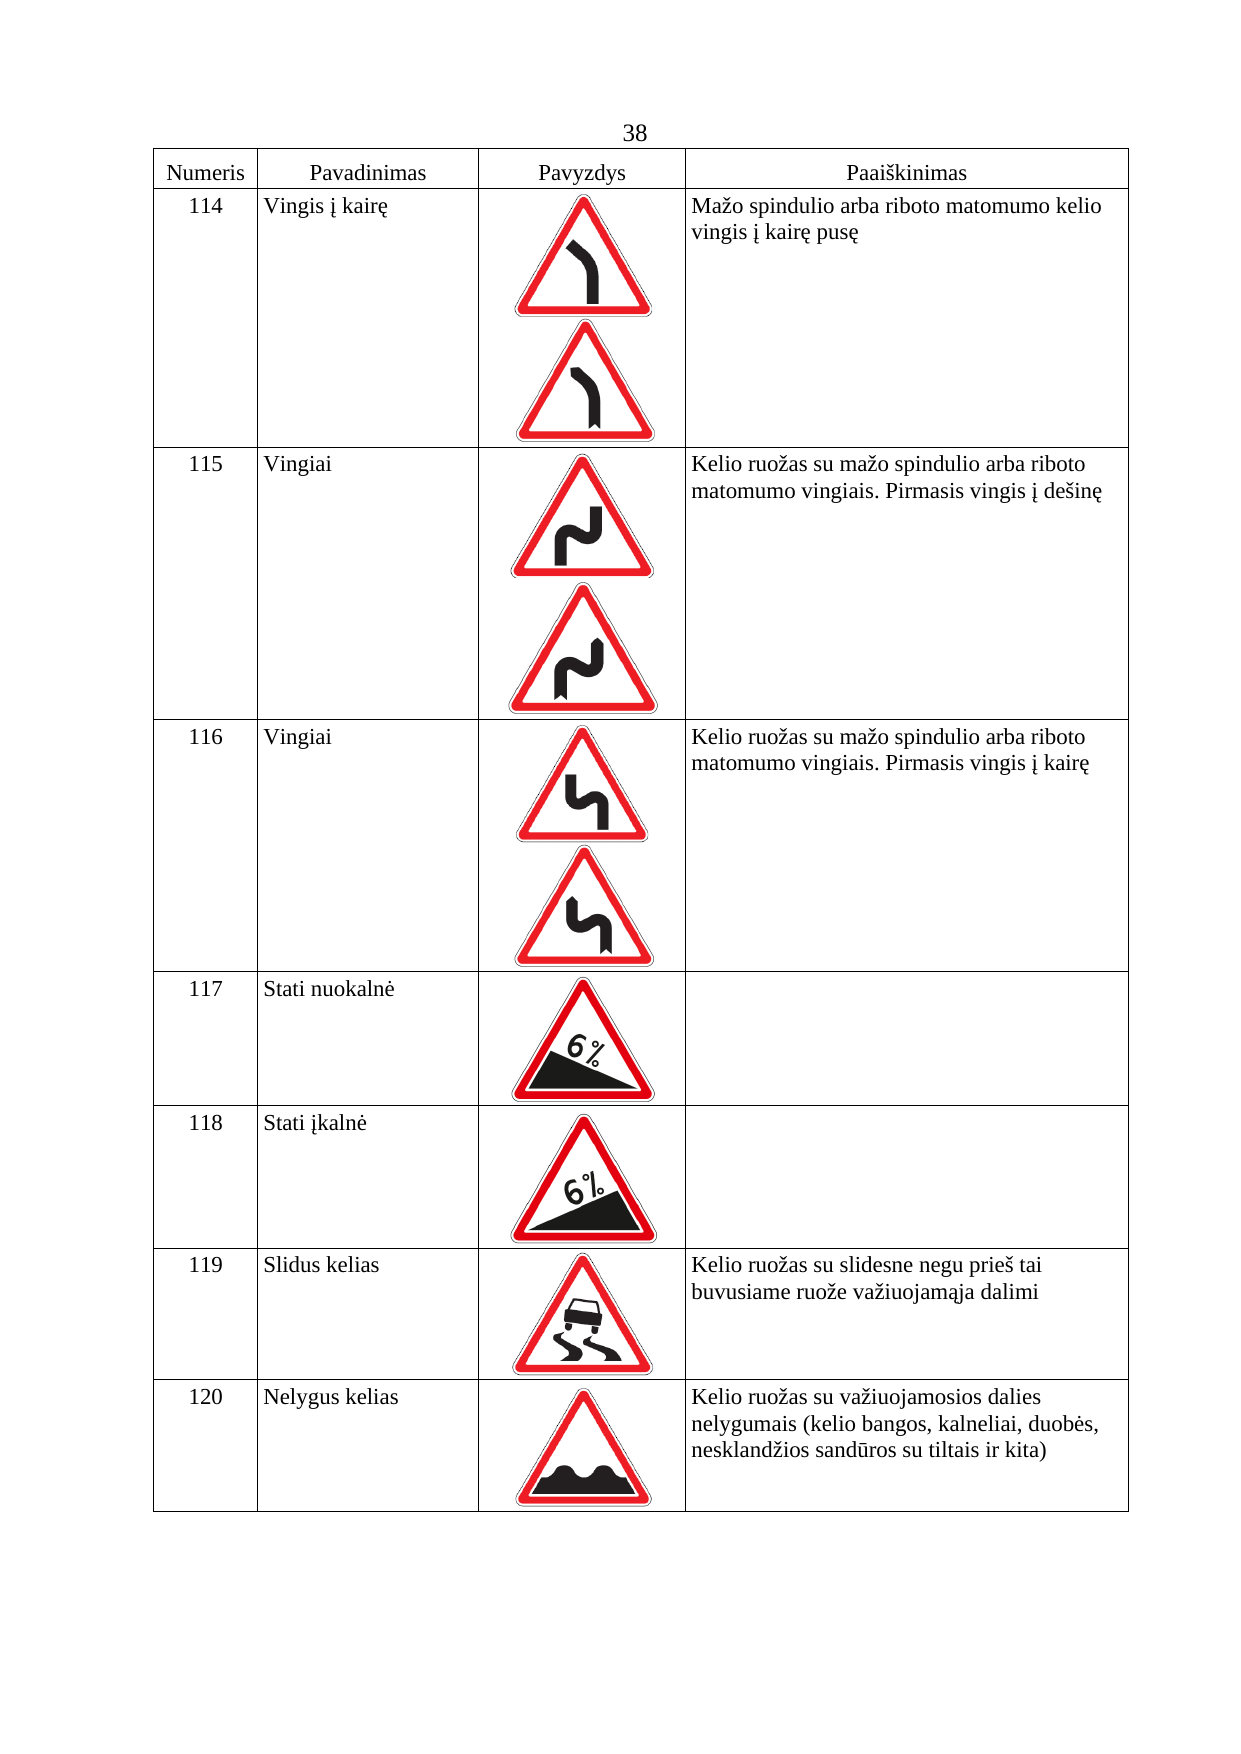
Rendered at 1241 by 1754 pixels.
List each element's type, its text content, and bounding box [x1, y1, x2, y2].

table_cell [479, 1249, 685, 1379]
table_cell 119 [154, 1249, 257, 1379]
table_header Paaiškinimas [686, 149, 1128, 188]
table_cell Kelio ruožas su mažo spindulio arba riboto matomumo vingiais. Pirmasis vingis į kairę [686, 720, 1128, 971]
table_header Pavadinimas [258, 149, 478, 188]
table_cell Kelio ruožas su mažo spindulio arba riboto matomumo vingiais. Pirmasis vingis į dešinę [686, 448, 1128, 719]
table_cell [479, 720, 685, 971]
table_cell [686, 972, 1128, 1105]
table_cell 115 [154, 448, 257, 719]
table_cell [479, 1106, 685, 1247]
table_cell Kelio ruožas su slidesne negu prieš tai buvusiame ruože važiuojamąja dalimi [686, 1249, 1128, 1379]
table_cell [479, 972, 685, 1105]
table_cell [686, 1106, 1128, 1247]
table_cell Slidus kelias [258, 1249, 478, 1379]
table_cell Stati įkalnė [258, 1106, 478, 1247]
table_cell Vingiai [258, 720, 478, 971]
table_cell 120 [154, 1380, 257, 1511]
table_cell Kelio ruožas su važiuojamosios dalies nelygumais (kelio bangos, kalneliai, duobės, nesklandžios sandūros su tiltais ir kita) [686, 1380, 1128, 1511]
table_cell 117 [154, 972, 257, 1105]
table_cell 116 [154, 720, 257, 971]
table_cell Mažo spindulio arba riboto matomumo kelio vingis į kairę pusę [686, 189, 1128, 447]
table_header Numeris [154, 149, 257, 188]
table_cell [479, 189, 685, 447]
table_cell [479, 448, 685, 719]
table_cell Vingiai [258, 448, 478, 719]
table_cell Nelygus kelias [258, 1380, 478, 1511]
table_cell 118 [154, 1106, 257, 1247]
table_cell Stati nuokalnė [258, 972, 478, 1105]
table_cell Vingis į kairę [258, 189, 478, 447]
table_cell 114 [154, 189, 257, 447]
table_cell [479, 1380, 685, 1511]
table_header Pavyzdys [479, 149, 685, 188]
